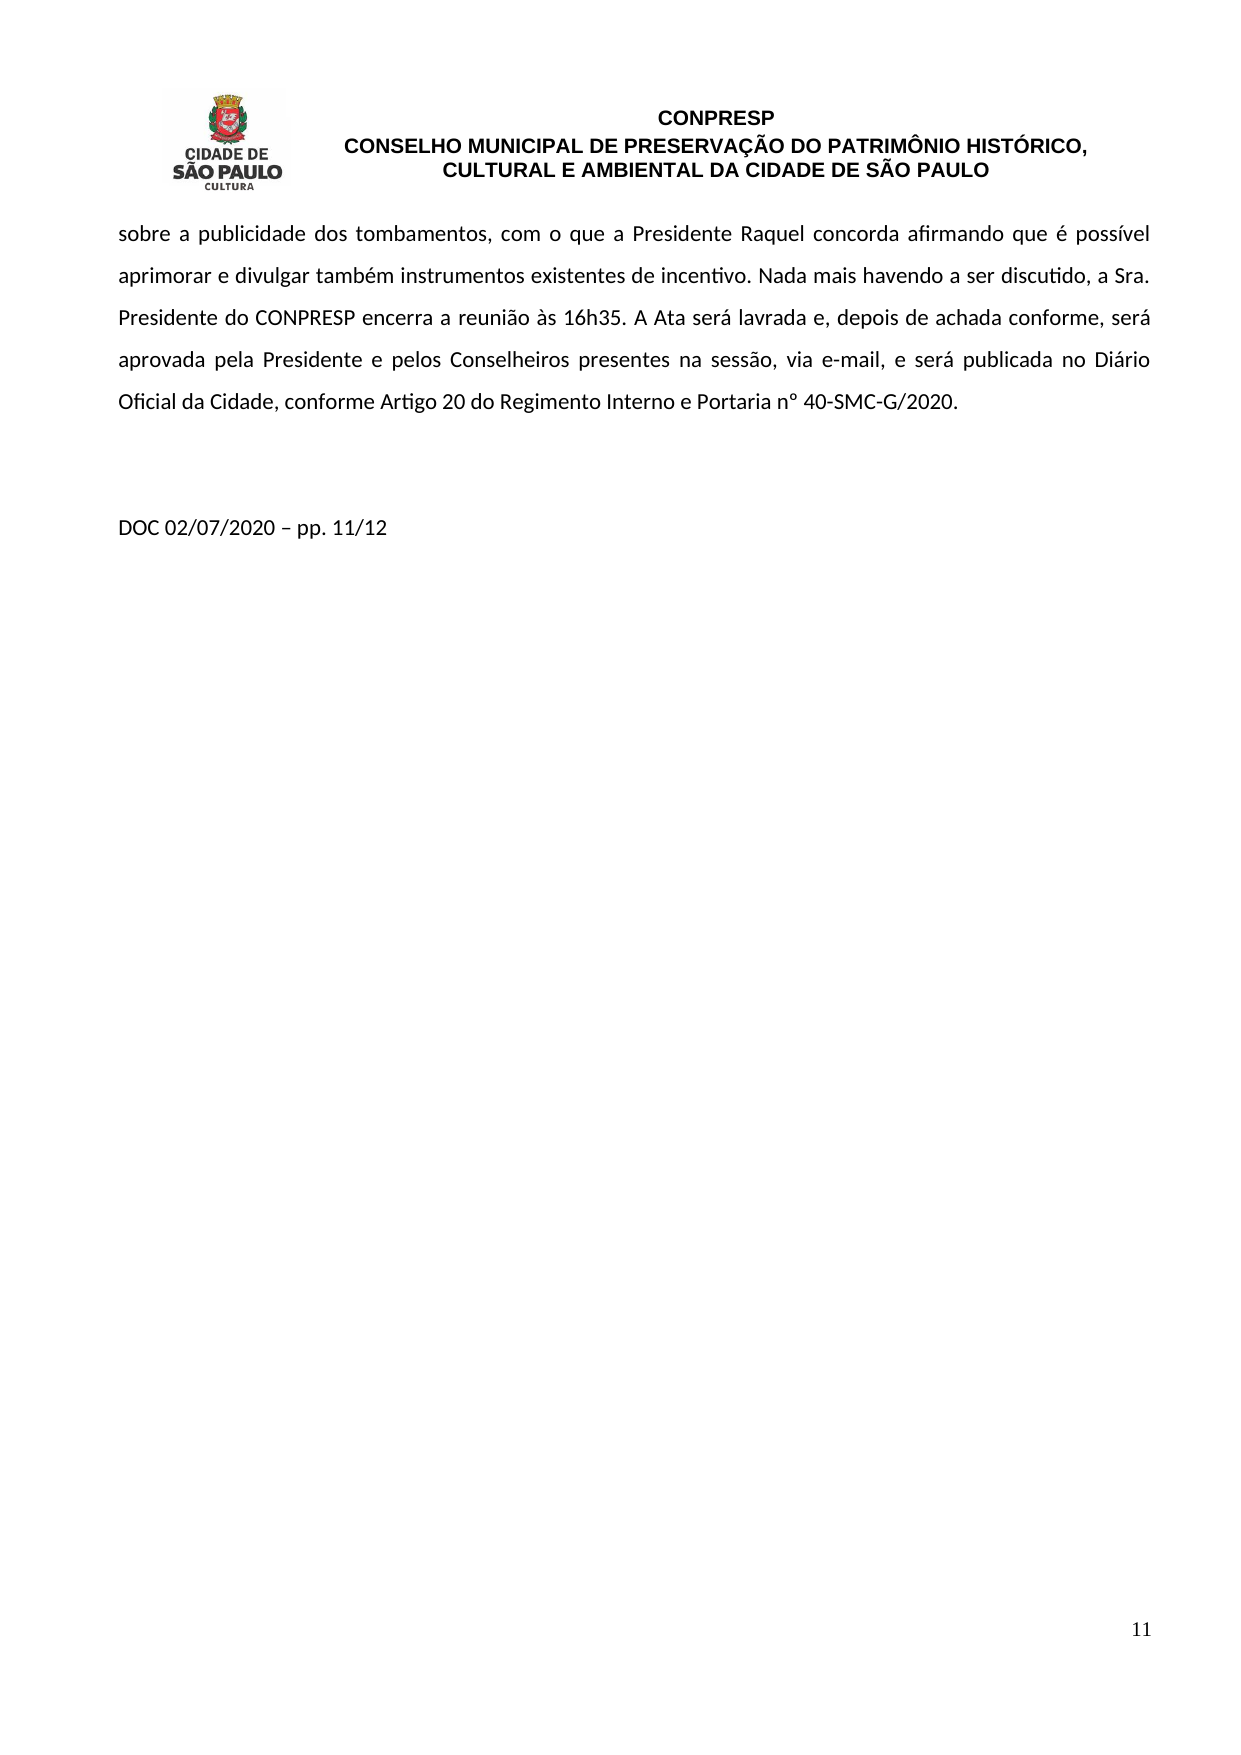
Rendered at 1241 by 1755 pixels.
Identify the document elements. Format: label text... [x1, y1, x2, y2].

text sobre a publicidade dos tombamentos, com o que a Presidente Raquel concorda afirmando que é possível aprimorar e divulgar também instrumentos existentes de incentivo. Nada mais havendo a ser discutido, a Sra. Presidente do CONPRESP encerra a reunião às 16h35. A Ata será lavrada e, depois de achada conforme, será aprovada pela Presidente e pelos Conselheiros presentes na sessão, via e-mail, e será publicada no Diário Oficial da Cidade, conforme Artigo 20 do Regimento Interno e Portaria nº 40-SMC-G/2020. [118, 219, 1152, 415]
text DOC 02/07/2020 – pp. 11/12 [118, 513, 1152, 541]
